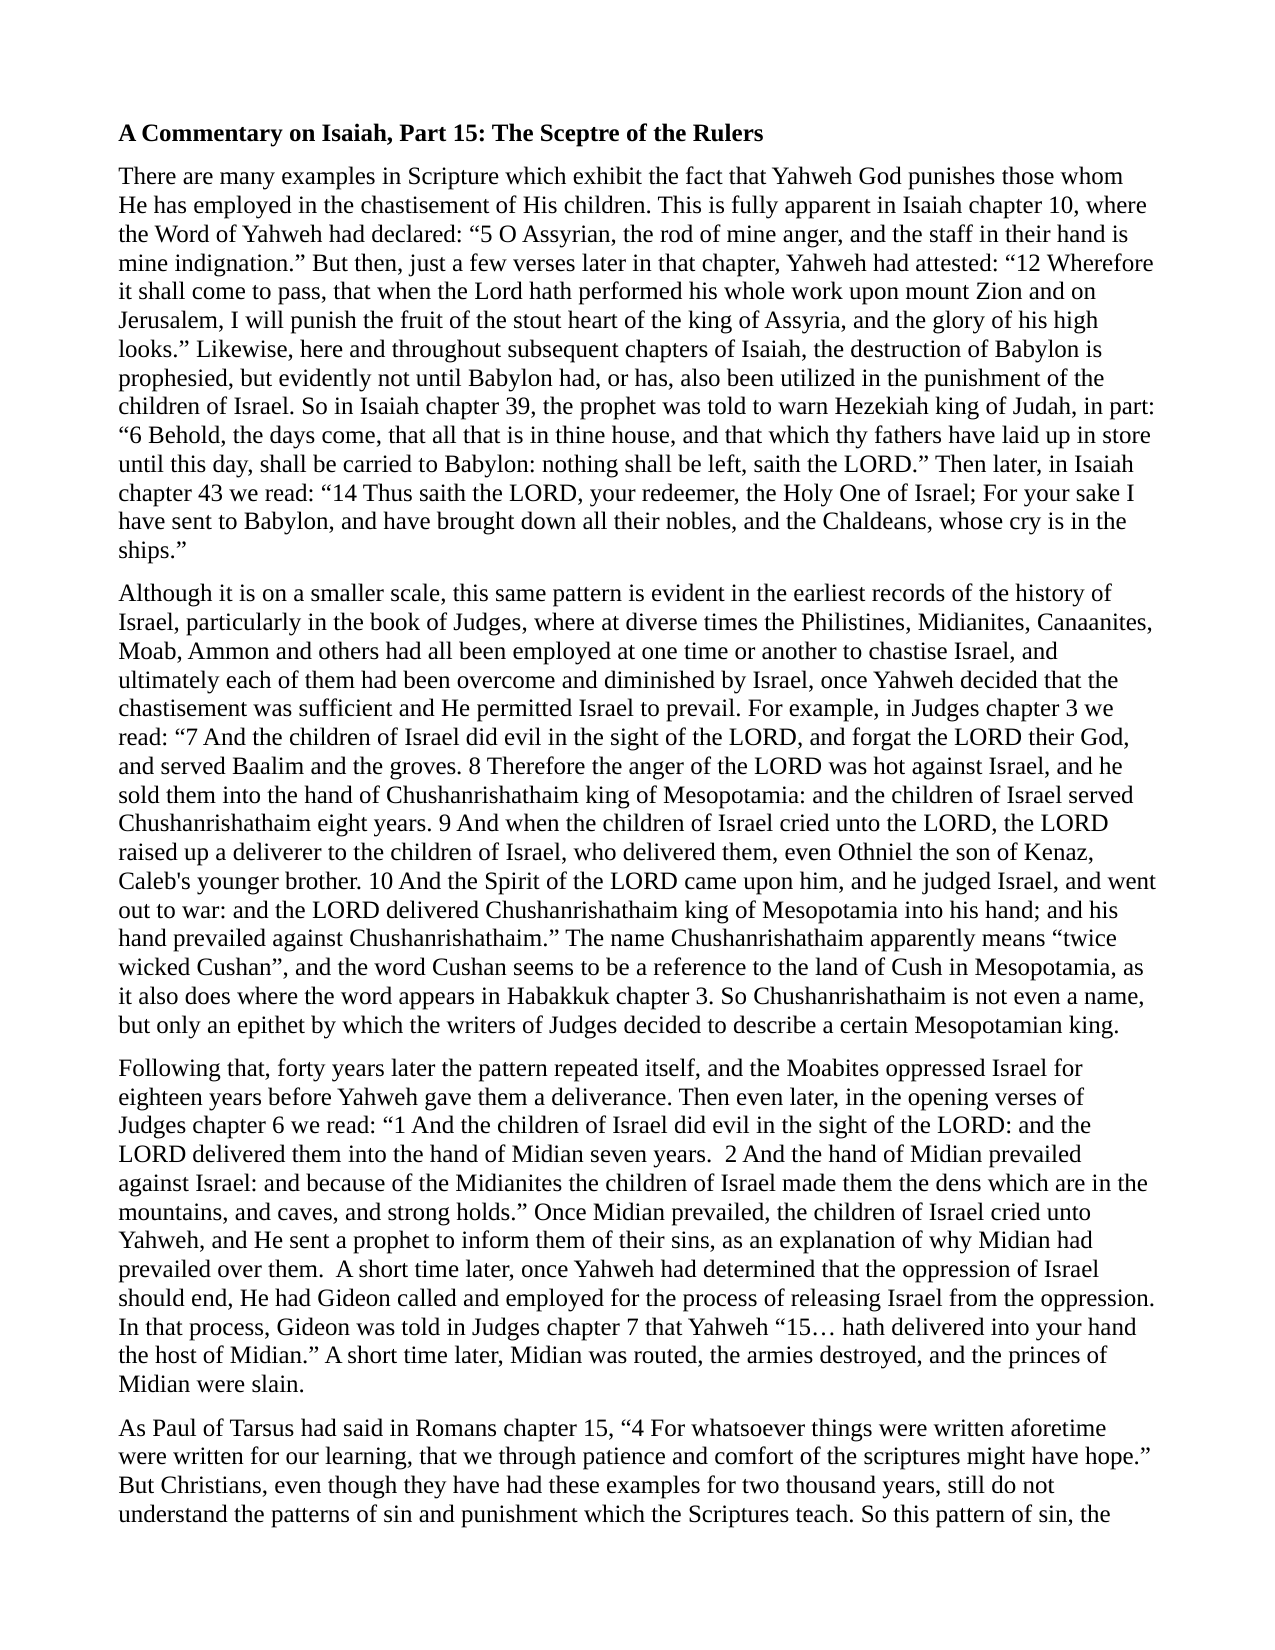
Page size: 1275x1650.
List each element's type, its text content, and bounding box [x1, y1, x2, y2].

text Although it is on a smaller scale, this same pattern is evident in the earliest records of the history of Israel, particularly in the book of Judges, where at diverse times the Philistines, Midianites, Canaanites, Moab, Ammon and others had all been employed at one time or another to chastise Israel, and ultimately each of them had been overcome and diminished by Israel, once Yahweh decided that the chastisement was sufficient and He permitted Israel to prevail. For example, in Judges chapter 3 we read: “7 And the children of Israel did evil in the sight of the LORD, and forgat the LORD their God, and served Baalim and the groves. 8 Therefore the anger of the LORD was hot against Israel, and he sold them into the hand of Chushanrishathaim king of Mesopotamia: and the children of Israel served Chushanrishathaim eight years. 9 And when the children of Israel cried unto the LORD, the LORD raised up a deliverer to the children of Israel, who delivered them, even Othniel the son of Kenaz, Caleb's younger brother. 10 And the Spirit of the LORD came upon him, and he judged Israel, and went out to war: and the LORD delivered Chushanrishathaim king of Mesopotamia into his hand; and his hand prevailed against Chushanrishathaim.” The name Chushanrishathaim apparently means “twice wicked Cushan”, and the word Cushan seems to be a reference to the land of Cush in Mesopotamia, as it also does where the word appears in Habakkuk chapter 3. So Chushanrishathaim is not even a name, but only an epithet by which the writers of Judges decided to describe a certain Mesopotamian king. [118, 578, 1157, 1038]
text As Paul of Tarsus had said in Romans chapter 15, “4 For whatsoever things were written aforetime were written for our learning, that we through patience and comfort of the scriptures might have hope.” But Christians, even though they have had these examples for two thousand years, still do not understand the patterns of sin and punishment which the Scriptures teach. So this pattern of sin, the [118, 1413, 1157, 1528]
text There are many examples in Scripture which exhibit the fact that Yahweh God punishes those whom He has employed in the chastisement of His children. This is fully apparent in Isaiah chapter 10, where the Word of Yahweh had declared: “5 O Assyrian, the rod of mine anger, and the staff in their hand is mine indignation.” But then, just a few verses later in that chapter, Yahweh had attested: “12 Wherefore it shall come to pass, that when the Lord hath performed his whole work upon mount Zion and on Jerusalem, I will punish the fruit of the stout heart of the king of Assyria, and the glory of his high looks.” Likewise, here and throughout subsequent chapters of Isaiah, the destruction of Babylon is prophesied, but evidently not until Babylon had, or has, also been utilized in the punishment of the children of Israel. So in Isaiah chapter 39, the prophet was told to warn Hezekiah king of Judah, in part: “6 Behold, the days come, that all that is in thine house, and that which thy fathers have laid up in store until this day, shall be carried to Babylon: nothing shall be left, saith the LORD.” Then later, in Isaiah chapter 43 we read: “14 Thus saith the LORD, your redeemer, the Holy One of Israel; For your sake I have sent to Babylon, and have brought down all their nobles, and the Chaldeans, whose cry is in the ships.” [118, 161, 1157, 564]
text Following that, forty years later the pattern repeated itself, and the Moabites oppressed Israel for eighteen years before Yahweh gave them a deliverance. Then even later, in the opening verses of Judges chapter 6 we read: “1 And the children of Israel did evil in the sight of the LORD: and the LORD delivered them into the hand of Midian seven years. 2 And the hand of Midian prevailed against Israel: and because of the Midianites the children of Israel made them the dens which are in the mountains, and caves, and strong holds.” Once Midian prevailed, the children of Israel cried unto Yahweh, and He sent a prophet to inform them of their sins, as an explanation of why Midian had prevailed over them. A short time later, once Yahweh had determined that the oppression of Israel should end, He had Gideon called and employed for the process of releasing Israel from the oppression. In that process, Gideon was told in Judges chapter 7 that Yahweh “15… hath delivered into your hand the host of Midian.” A short time later, Midian was routed, the armies destroyed, and the princes of Midian were slain. [118, 1053, 1157, 1398]
text A Commentary on Isaiah, Part 15: The Sceptre of the Rulers [118, 118, 1157, 147]
